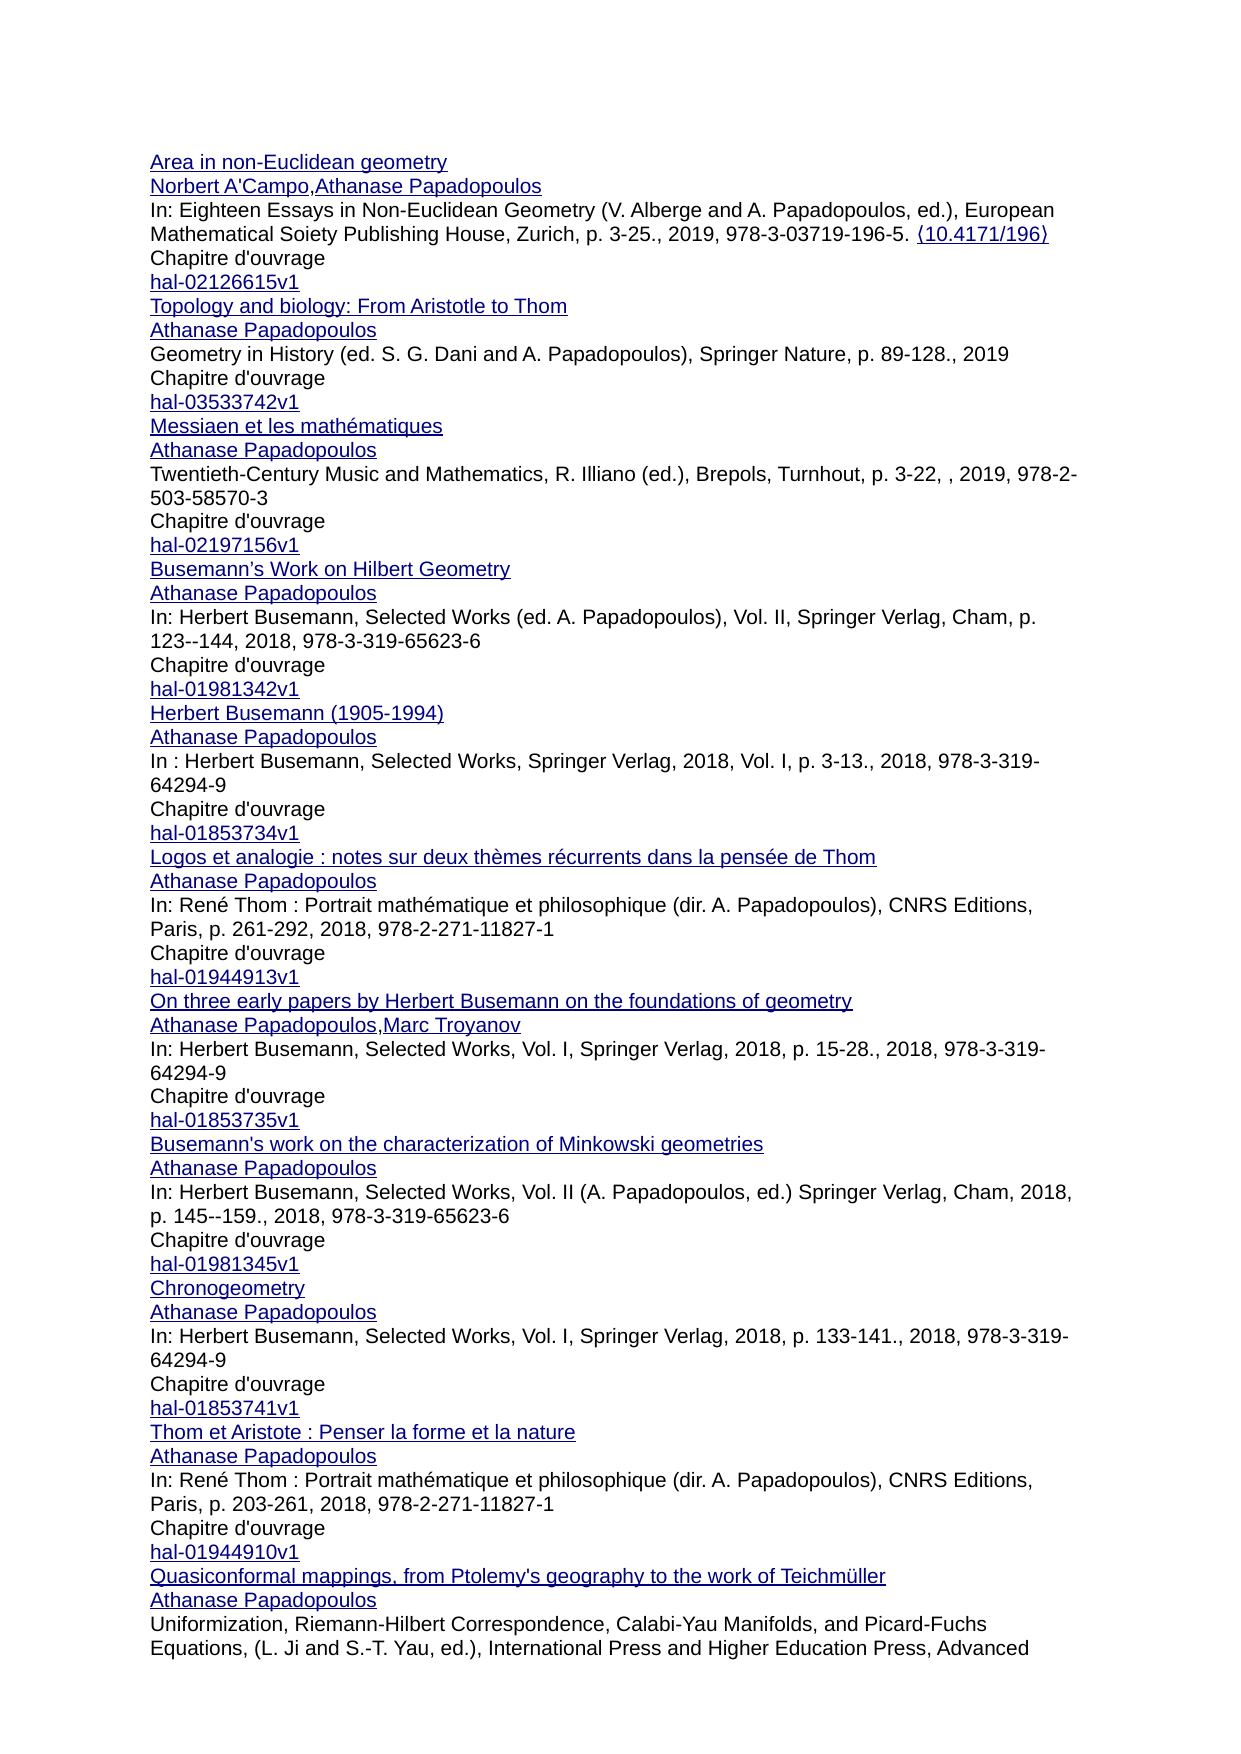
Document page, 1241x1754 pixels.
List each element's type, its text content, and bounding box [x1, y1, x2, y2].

table_cell Herbert Busemann (1905-1994) Athanase Papadopoulos In : Herbert Busemann, Selected Works, Springer Verlag, 2018, Vol. I, p. 3-13., 2018, 978-3-319-64294-9 Chapitre d'ouvrage hal-01853734v1 [150, 701, 1090, 845]
table_cell Topology and biology: From Aristotle to Thom Athanase Papadopoulos Geometry in History (ed. S. G. Dani and A. Papadopoulos), Springer Nature, p. 89-128., 2019 Chapitre d'ouvrage hal-03533742v1 [150, 294, 1090, 413]
table_cell On three early papers by Herbert Busemann on the foundations of geometry Athanase Papadopoulos,Marc Troyanov In: Herbert Busemann, Selected Works, Vol. I, Springer Verlag, 2018, p. 15-28., 2018, 978-3-319-64294-9 Chapitre d'ouvrage hal-01853735v1 [150, 989, 1090, 1132]
table_cell Chronogeometry Athanase Papadopoulos In: Herbert Busemann, Selected Works, Vol. I, Springer Verlag, 2018, p. 133-141., 2018, 978-3-319-64294-9 Chapitre d'ouvrage hal-01853741v1 [150, 1276, 1090, 1420]
table_cell Quasiconformal mappings, from Ptolemy's geography to the work of Teichmüller Athanase Papadopoulos Uniformization, Riemann-Hilbert Correspondence, Calabi-Yau Manifolds, and Picard-Fuchs Equations, (L. Ji and S.-T. Yau, ed.), International Press and Higher Education Press, Advanced [150, 1564, 1090, 1659]
table_cell Busemann’s Work on Hilbert Geometry Athanase Papadopoulos In: Herbert Busemann, Selected Works (ed. A. Papadopoulos), Vol. II, Springer Verlag, Cham, p. 123--144, 2018, 978-3-319-65623-6 Chapitre d'ouvrage hal-01981342v1 [150, 557, 1090, 701]
table_cell Logos et analogie : notes sur deux thèmes récurrents dans la pensée de Thom Athanase Papadopoulos In: René Thom : Portrait mathématique et philosophique (dir. A. Papadopoulos), CNRS Editions, Paris, p. 261-292, 2018, 978-2-271-11827-1 Chapitre d'ouvrage hal-01944913v1 [150, 845, 1090, 988]
table_cell Thom et Aristote : Penser la forme et la nature Athanase Papadopoulos In: René Thom : Portrait mathématique et philosophique (dir. A. Papadopoulos), CNRS Editions, Paris, p. 203-261, 2018, 978-2-271-11827-1 Chapitre d'ouvrage hal-01944910v1 [150, 1420, 1090, 1563]
table_cell Area in non-Euclidean geometry Norbert A'Campo,Athanase Papadopoulos In: Eighteen Essays in Non-Euclidean Geometry (V. Alberge and A. Papadopoulos, ed.), European Mathematical Soiety Publishing House, Zurich, p. 3-25., 2019, 978-3-03719-196-5. ⟨10.4171/196⟩ Chapitre d'ouvrage hal-02126615v1 [150, 150, 1090, 294]
table_cell Busemann's work on the characterization of Minkowski geometries Athanase Papadopoulos In: Herbert Busemann, Selected Works, Vol. II (A. Papadopoulos, ed.) Springer Verlag, Cham, 2018, p. 145--159., 2018, 978-3-319-65623-6 Chapitre d'ouvrage hal-01981345v1 [150, 1132, 1090, 1276]
table_cell Messiaen et les mathématiques Athanase Papadopoulos Twentieth-Century Music and Mathematics, R. Illiano (ed.), Brepols, Turnhout, p. 3-22, , 2019, 978-2-503-58570-3 Chapitre d'ouvrage hal-02197156v1 [150, 414, 1090, 557]
